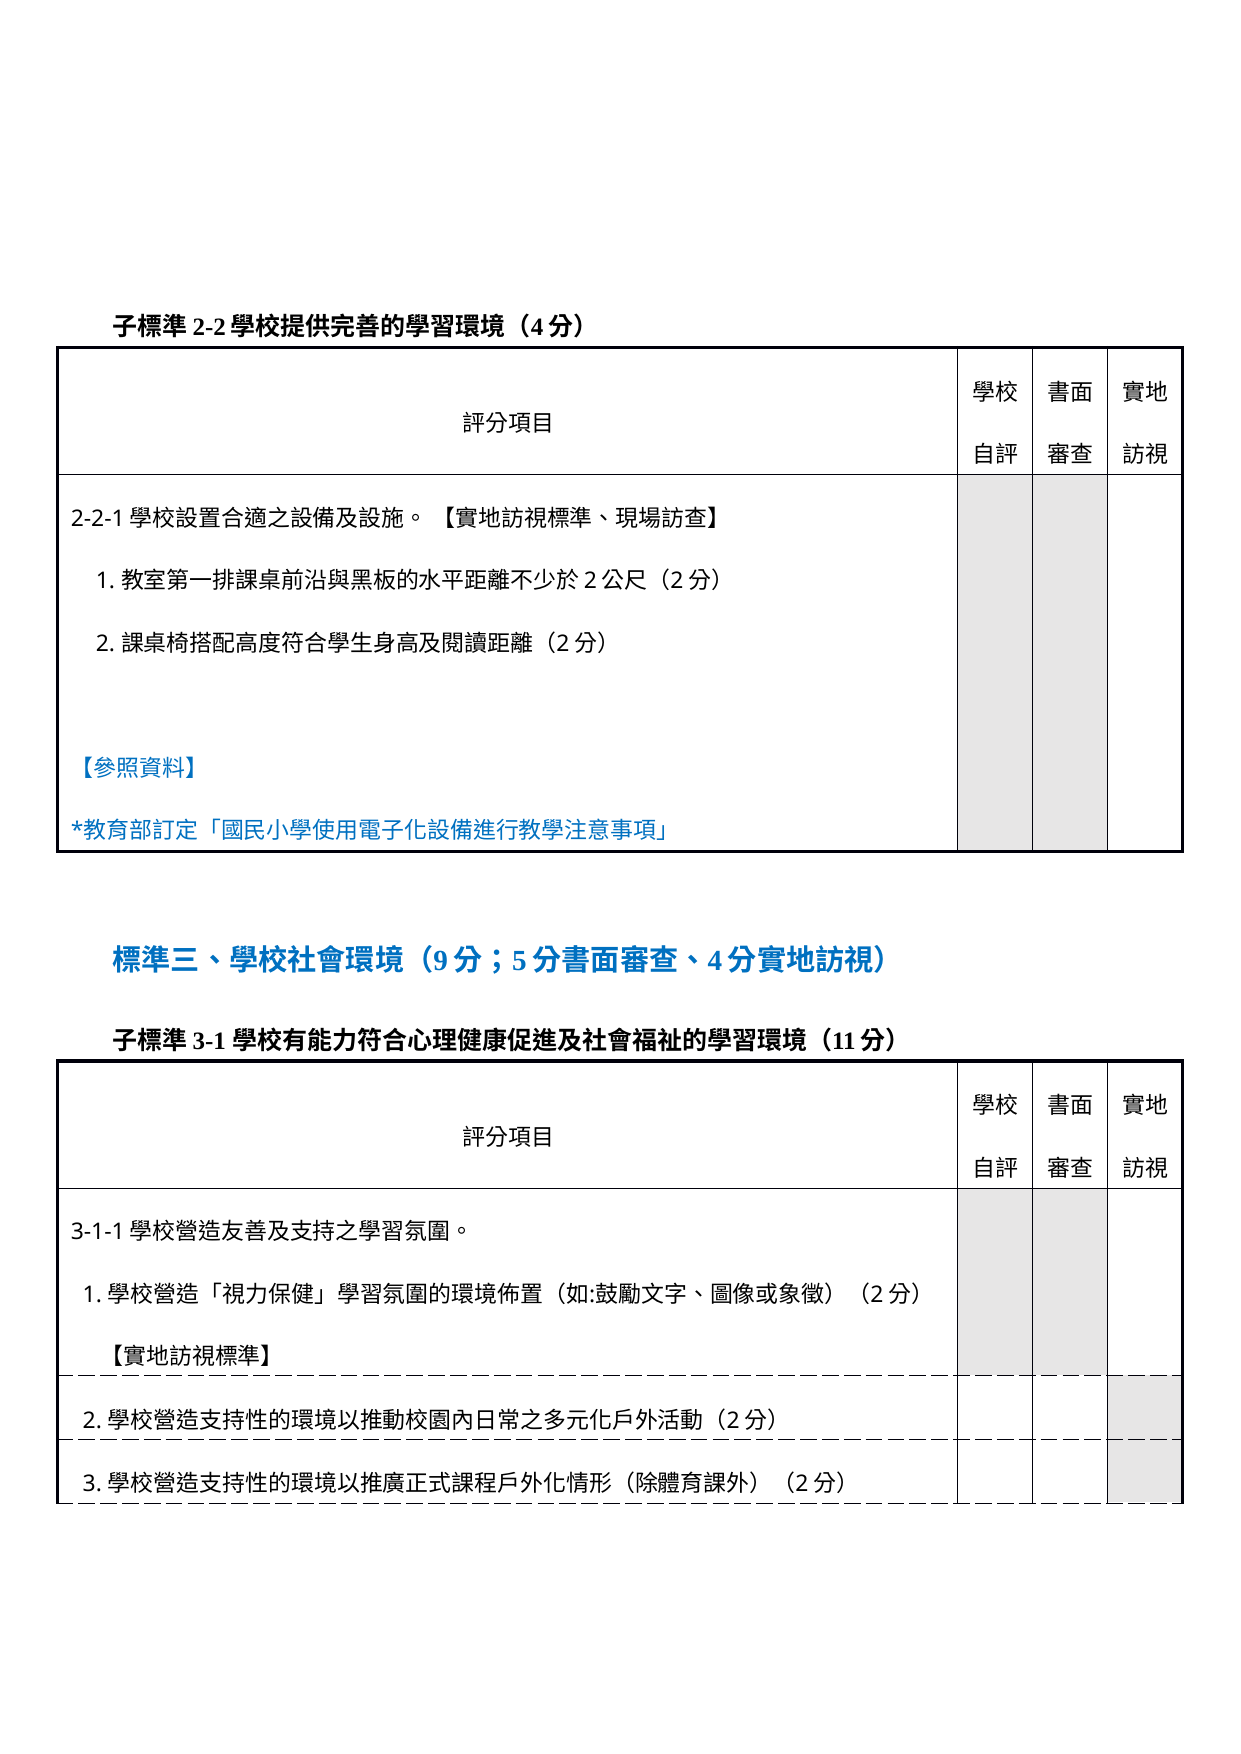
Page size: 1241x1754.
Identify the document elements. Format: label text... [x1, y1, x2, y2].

table_header 評分項目 [59, 349, 957, 474]
table_cell 2-2-1學校設置合適之設備及設施。 【實地訪視標準、現場訪查】 1. 教室第一排課桌前沿與黑板的水平距離不少於2公尺（2分） 2. 課桌椅搭配高度符合學生身高及閱讀距離（2分） 【參照資料】 *教育部訂定「國民小學使用電子化設備進行教學注意事項」 [59, 475, 957, 850]
table_cell [958, 1189, 1032, 1375]
table_cell 2. 學校營造支持性的環境以推動校園內日常之多元化戶外活動（2分） [59, 1375, 957, 1439]
table_cell [958, 1439, 1032, 1502]
table_header 學校自評 [958, 349, 1032, 474]
table_cell 3. 學校營造支持性的環境以推廣正式課程戶外化情形（除體育課外）（2分） [59, 1439, 957, 1502]
table_cell [1108, 1189, 1181, 1375]
table_cell [1033, 475, 1107, 850]
table_header 書面審查 [1033, 349, 1107, 474]
table_cell 3-1-1學校營造友善及支持之學習氛圍。 1. 學校營造「視力保健」學習氛圍的環境佈置（如:鼓勵文字、圖像或象徵）（2分）【實地訪視標準】 [59, 1189, 957, 1375]
table_cell [1108, 475, 1181, 850]
table_cell [958, 475, 1032, 850]
table_cell [1108, 1439, 1181, 1502]
table_header 書面審查 [1033, 1063, 1107, 1187]
table_cell [1033, 1375, 1107, 1439]
text 子標準3-1 學校有能力符合心理健康促進及社會福祉的學習環境（11分） [112, 997, 1128, 1059]
text 子標準2-2學校提供完善的學習環境（4分） [112, 158, 1128, 346]
table_cell [1033, 1189, 1107, 1375]
table_header 實地訪視 [1108, 1063, 1181, 1187]
table_cell [958, 1375, 1032, 1439]
table_cell [1033, 1439, 1107, 1502]
table_header 實地訪視 [1108, 349, 1181, 474]
table_cell [1108, 1375, 1181, 1439]
table_header 評分項目 [59, 1063, 957, 1187]
table_header 學校自評 [958, 1063, 1032, 1187]
text 標準三、學校社會環境（9分；5分書面審查、4分實地訪視） [112, 916, 1128, 978]
